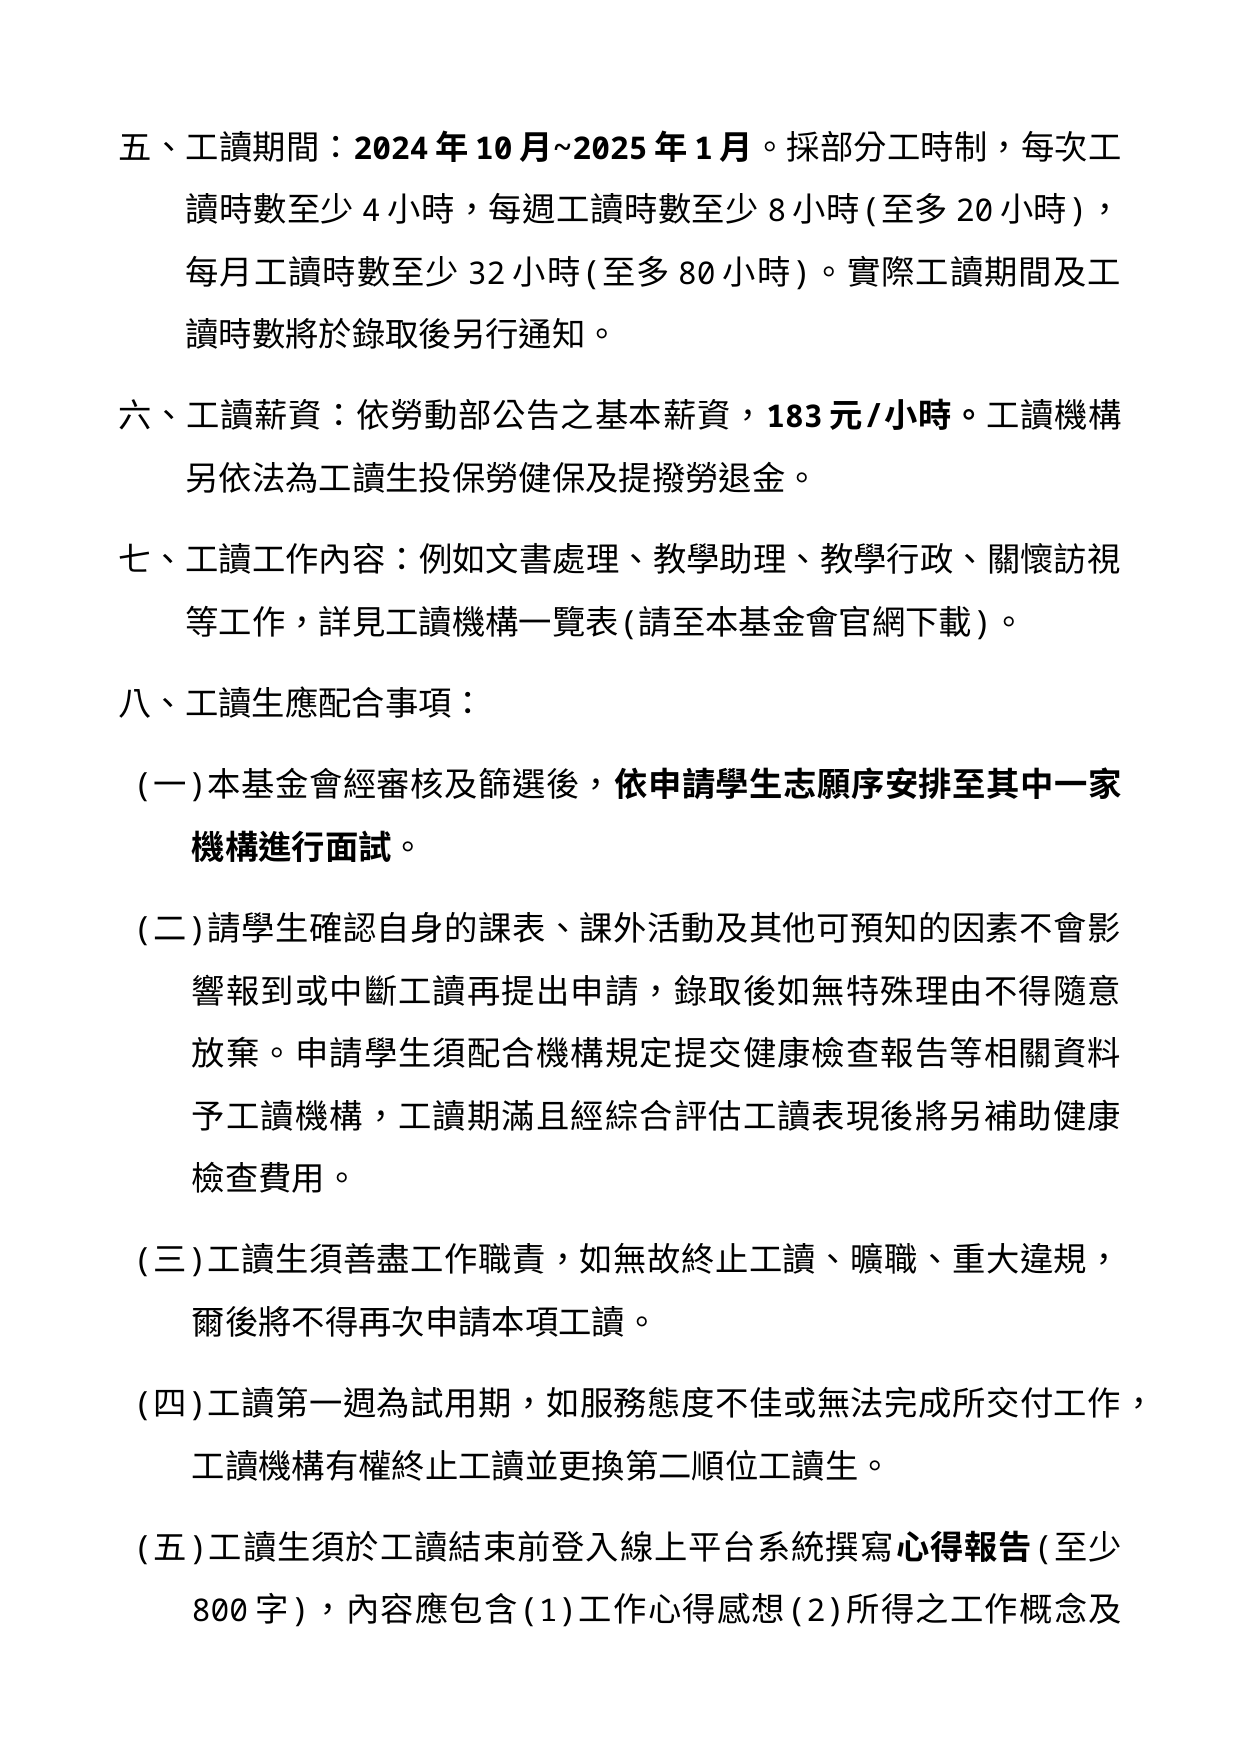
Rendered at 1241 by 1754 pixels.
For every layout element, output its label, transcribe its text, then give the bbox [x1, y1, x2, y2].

text 五、工讀期間：2024年10月~2025年1月。採部分工時制，每次工讀時數至少4小時，每週工讀時數至少8小時(至多20小時)，每月工讀時數至少32小時(至多80小時)。實際工讀期間及工讀時數將於錄取後另行通知。 [118, 103, 1122, 353]
text 七、工讀工作內容：例如文書處理、教學助理、教學行政、關懷訪視等工作，詳見工讀機構一覽表(請至本基金會官網下載)。 [118, 516, 1122, 641]
text (四)工讀第一週為試用期，如服務態度不佳或無法完成所交付工作，工讀機構有權終止工讀並更換第二順位工讀生。 [133, 1359, 1122, 1484]
text (一)本基金會經審核及篩選後，依申請學生志願序安排至其中一家 機構進行面試。 [133, 741, 1122, 866]
text (三)工讀生須善盡工作職責，如無故終止工讀、曠職、重大違規， 爾後將不得再次申請本項工讀。 [133, 1216, 1122, 1341]
text 六、工讀薪資：依勞動部公告之基本薪資，183元/小時。工讀機構另依法為工讀生投保勞健保及提撥勞退金。 [118, 372, 1122, 497]
text (二)請學生確認自身的課表、課外活動及其他可預知的因素不會影響報到或中斷工讀再提出申請，錄取後如無特殊理由不得隨意放棄。申請學生須配合機構規定提交健康檢查報告等相關資料予工讀機構，工讀期滿且經綜合評估工讀表現後將另補助健康檢查費用。 [133, 884, 1122, 1197]
text 八、工讀生應配合事項： [118, 659, 1122, 722]
text (五)工讀生須於工讀結束前登入線上平台系統撰寫心得報告(至少800字)，內容應包含(1)工作心得感想(2)所得之工作概念及 [133, 1503, 1122, 1628]
